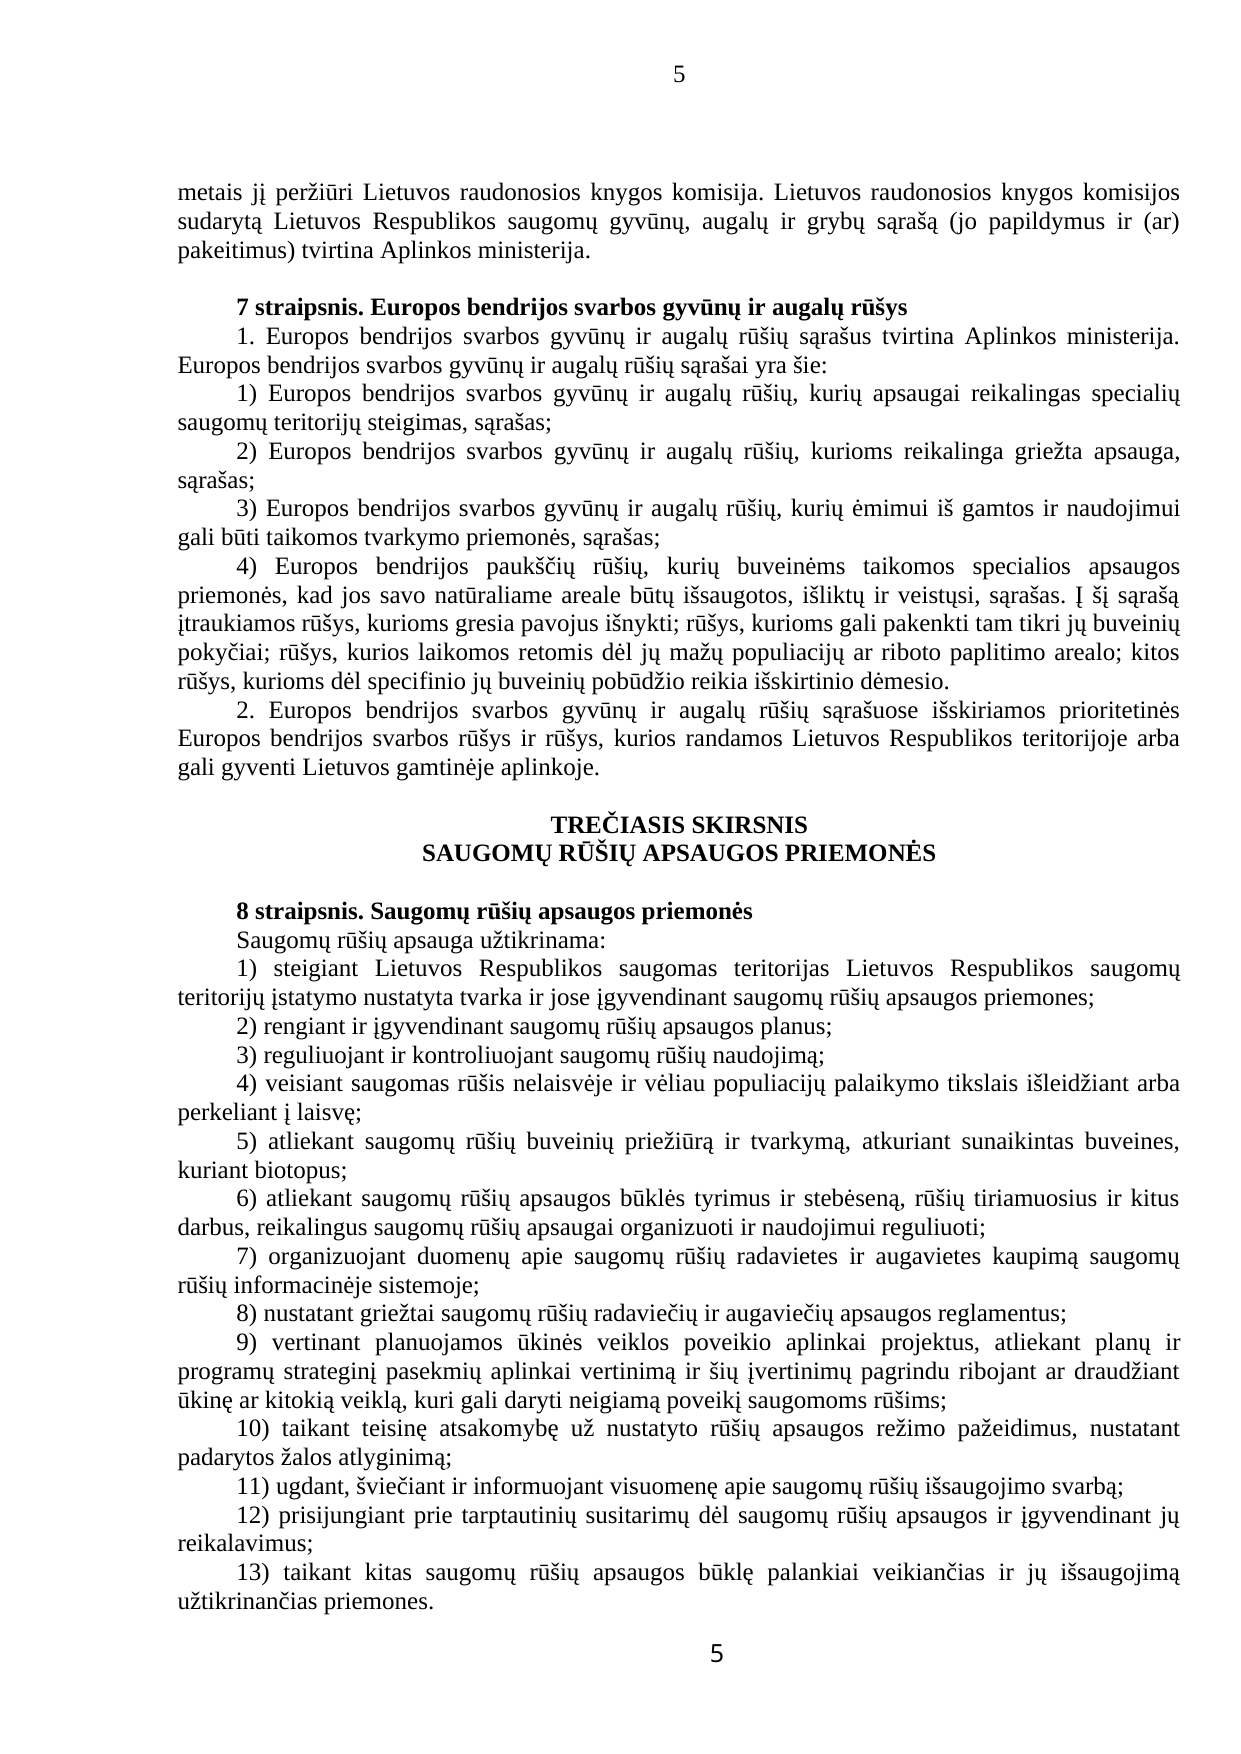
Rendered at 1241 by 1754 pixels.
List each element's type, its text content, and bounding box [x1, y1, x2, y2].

text 4) veisiant saugomas rūšis nelaisvėje ir vėliau populiacijų palaikymo tikslais išleidžiant arba perkeliant į laisvę; [177, 1068, 1181, 1126]
text 2. Europos bendrijos svarbos gyvūnų ir augalų rūšių sąrašuose išskiriamos prioritetinės Europos bendrijos svarbos rūšys ir rūšys, kurios randamos Lietuvos Respublikos teritorijoje arba gali gyventi Lietuvos gamtinėje aplinkoje. [177, 695, 1181, 781]
text 7) organizuojant duomenų apie saugomų rūšių radavietes ir augavietes kaupimą saugomų rūšių informacinėje sistemoje; [177, 1241, 1181, 1298]
text 6) atliekant saugomų rūšių apsaugos būklės tyrimus ir stebėseną, rūšių tiriamuosius ir kitus darbus, reikalingus saugomų rūšių apsaugai organizuoti ir naudojimui reguliuoti; [177, 1183, 1181, 1241]
text 5) atliekant saugomų rūšių buveinių priežiūrą ir tvarkymą, atkuriant sunaikintas buveines, kuriant biotopus; [177, 1126, 1181, 1183]
text 3) Europos bendrijos svarbos gyvūnų ir augalų rūšių, kurių ėmimui iš gamtos ir naudojimui gali būti taikomos tvarkymo priemonės, sąrašas; [177, 493, 1181, 551]
text 4) Europos bendrijos paukščių rūšių, kurių buveinėms taikomos specialios apsaugos priemonės, kad jos savo natūraliame areale būtų išsaugotos, išliktų ir veistųsi, sąrašas. Į šį sąrašą įtraukiamos rūšys, kurioms gresia pavojus išnykti; rūšys, kurioms gali pakenkti tam tikri jų buveinių pokyčiai; rūšys, kurios laikomos retomis dėl jų mažų populiacijų ar riboto paplitimo arealo; kitos rūšys, kurioms dėl specifinio jų buveinių pobūdžio reikia išskirtinio dėmesio. [177, 551, 1181, 695]
text 8) nustatant griežtai saugomų rūšių radaviečių ir augaviečių apsaugos reglamentus; [177, 1298, 1181, 1327]
text 3) reguliuojant ir kontroliuojant saugomų rūšių naudojimą; [177, 1040, 1181, 1068]
text 2) Europos bendrijos svarbos gyvūnų ir augalų rūšių, kurioms reikalinga griežta apsauga, sąrašas; [177, 436, 1181, 493]
text 7 straipsnis. Europos bendrijos svarbos gyvūnų ir augalų rūšys [177, 292, 1181, 321]
text 1) steigiant Lietuvos Respublikos saugomas teritorijas Lietuvos Respublikos saugomų teritorijų įstatymo nustatyta tvarka ir jose įgyvendinant saugomų rūšių apsaugos priemones; [177, 953, 1181, 1011]
text 12) prisijungiant prie tarptautinių susitarimų dėl saugomų rūšių apsaugos ir įgyvendinant jų reikalavimus; [177, 1500, 1181, 1557]
text 10) taikant teisinę atsakomybę už nustatyto rūšių apsaugos režimo pažeidimus, nustatant padarytos žalos atlyginimą; [177, 1413, 1181, 1471]
text 1) Europos bendrijos svarbos gyvūnų ir augalų rūšių, kurių apsaugai reikalingas specialių saugomų teritorijų steigimas, sąrašas; [177, 378, 1181, 436]
text metais jį peržiūri Lietuvos raudonosios knygos komisija. Lietuvos raudonosios knygos komisijos sudarytą Lietuvos Respublikos saugomų gyvūnų, augalų ir grybų sąrašą (jo papildymus ir (ar) pakeitimus) tvirtina Aplinkos ministerija. [177, 177, 1181, 263]
text 13) taikant kitas saugomų rūšių apsaugos būklę palankiai veikiančias ir jų išsaugojimą užtikrinančias priemones. [177, 1557, 1181, 1615]
text 11) ugdant, šviečiant ir informuojant visuomenę apie saugomų rūšių išsaugojimo svarbą; [177, 1471, 1181, 1500]
text 1. Europos bendrijos svarbos gyvūnų ir augalų rūšių sąrašus tvirtina Aplinkos ministerija. Europos bendrijos svarbos gyvūnų ir augalų rūšių sąrašai yra šie: [177, 321, 1181, 378]
text TREČIASIS SKIRSNIS [177, 810, 1181, 838]
text SAUGOMŲ RŪŠIŲ APSAUGOS PRIEMONĖS [177, 838, 1181, 867]
text 8 straipsnis. Saugomų rūšių apsaugos priemonės [177, 896, 1181, 925]
text 2) rengiant ir įgyvendinant saugomų rūšių apsaugos planus; [177, 1011, 1181, 1040]
text Saugomų rūšių apsauga užtikrinama: [177, 925, 1181, 953]
text 9) vertinant planuojamos ūkinės veiklos poveikio aplinkai projektus, atliekant planų ir programų strateginį pasekmių aplinkai vertinimą ir šių įvertinimų pagrindu ribojant ar draudžiant ūkinę ar kitokią veiklą, kuri gali daryti neigiamą poveikį saugomoms rūšims; [177, 1327, 1181, 1413]
